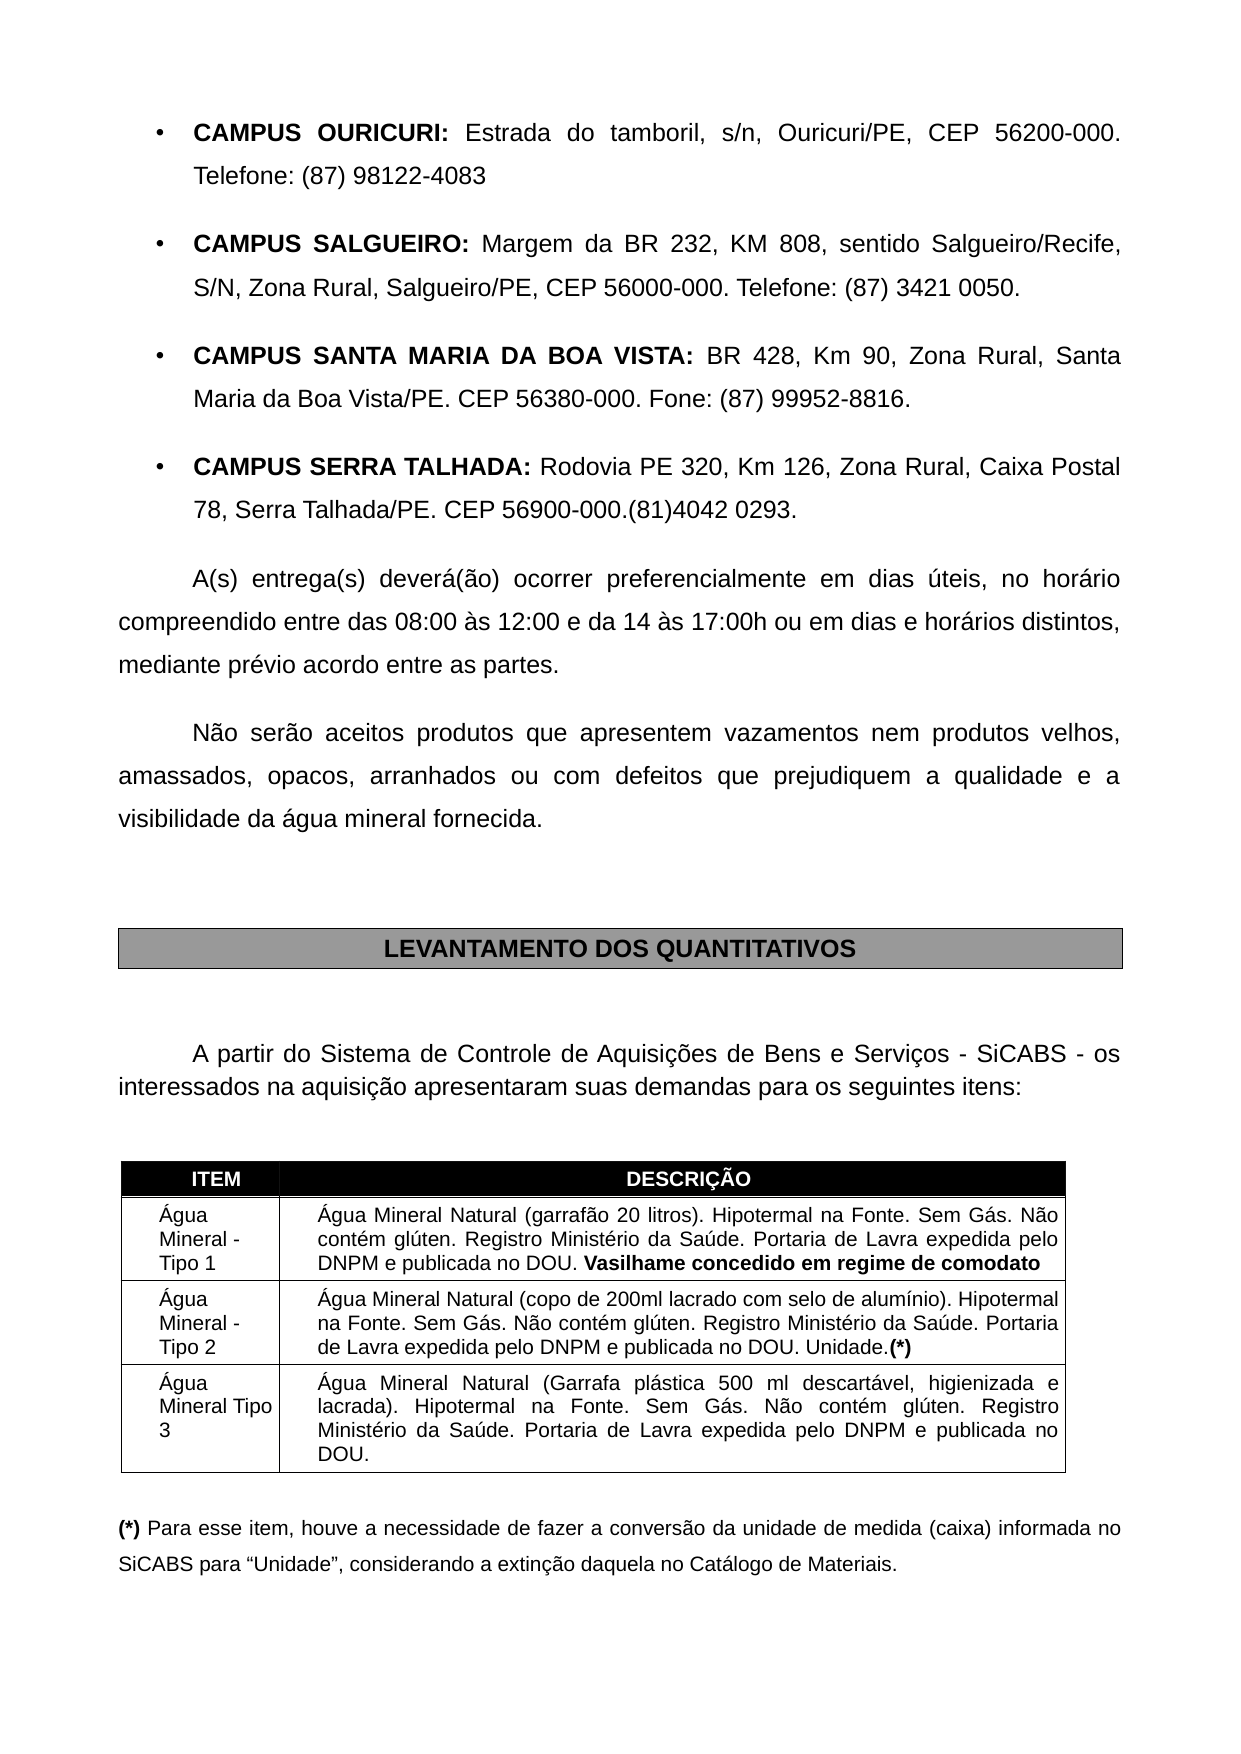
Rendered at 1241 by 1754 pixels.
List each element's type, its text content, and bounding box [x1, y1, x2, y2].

list CAMPUS OURICURI: Estrada do tamboril, s/n, Ouricuri/PE, CEP 56200-000. Telefone: (87) 98122-4083 [156, 118, 1122, 190]
table_cell Água Mineral Natural (garrafão 20 litros). Hipotermal na Fonte. Sem Gás. Não contém glúten. Registro Ministério da Saúde. Portaria de Lavra expedida pelo DNPM e publicada no DOU. Vasilhame concedido em regime de comodato [280, 1198, 1065, 1280]
list CAMPUS SALGUEIRO: Margem da BR 232, KM 808, sentido Salgueiro/Recife, S/N, Zona Rural, Salgueiro/PE, CEP 56000-000. Telefone: (87) 3421 0050. [156, 229, 1122, 301]
list CAMPUS SANTA MARIA DA BOA VISTA: BR 428, Km 90, Zona Rural, Santa Maria da Boa Vista/PE. CEP 56380-000. Fone: (87) 99952-8816. [156, 341, 1122, 413]
text A partir do Sistema de Controle de Aquisições de Bens e Serviços - SiCABS - os interessados na aquisição apresentaram suas demandas para os seguintes itens: [118, 1039, 1122, 1101]
text (*) Para esse item, houve a necessidade de fazer a conversão da unidade de medida (caixa) informada no SiCABS para “Unidade”, considerando a extinção daquela no Catálogo de Materiais. [118, 1516, 1122, 1576]
table_cell Água Mineral - Tipo 1 [122, 1198, 279, 1280]
list CAMPUS SERRA TALHADA: Rodovia PE 320, Km 126, Zona Rural, Caixa Postal 78, Serra Talhada/PE. CEP 56900-000.(81)4042 0293. [156, 452, 1122, 524]
table_cell Água Mineral Natural (copo de 200ml lacrado com selo de alumínio). Hipotermal na Fonte. Sem Gás. Não contém glúten. Registro Ministério da Saúde. Portaria de Lavra expedida pelo DNPM e publicada no DOU. Unidade.(*) [280, 1281, 1065, 1364]
table_header ITEM [122, 1162, 279, 1196]
table_cell Água Mineral Tipo 3 [122, 1365, 279, 1472]
table_header LEVANTAMENTO DOS QUANTITATIVOS [119, 929, 1122, 968]
table_cell Água Mineral - Tipo 2 [122, 1281, 279, 1364]
table_cell Água Mineral Natural (Garrafa plástica 500 ml descartável, higienizada e lacrada). Hipotermal na Fonte. Sem Gás. Não contém glúten. Registro Ministério da Saúde. Portaria de Lavra expedida pelo DNPM e publicada no DOU. [280, 1365, 1065, 1472]
text Não serão aceitos produtos que apresentem vazamentos nem produtos velhos, amassados, opacos, arranhados ou com defeitos que prejudiquem a qualidade e a visibilidade da água mineral fornecida. [118, 718, 1122, 833]
text A(s) entrega(s) deverá(ão) ocorrer preferencialmente em dias úteis, no horário compreendido entre das 08:00 às 12:00 e da 14 às 17:00h ou em dias e horários distintos, mediante prévio acordo entre as partes. [118, 563, 1122, 678]
table_header DESCRIÇÃO [280, 1162, 1065, 1196]
